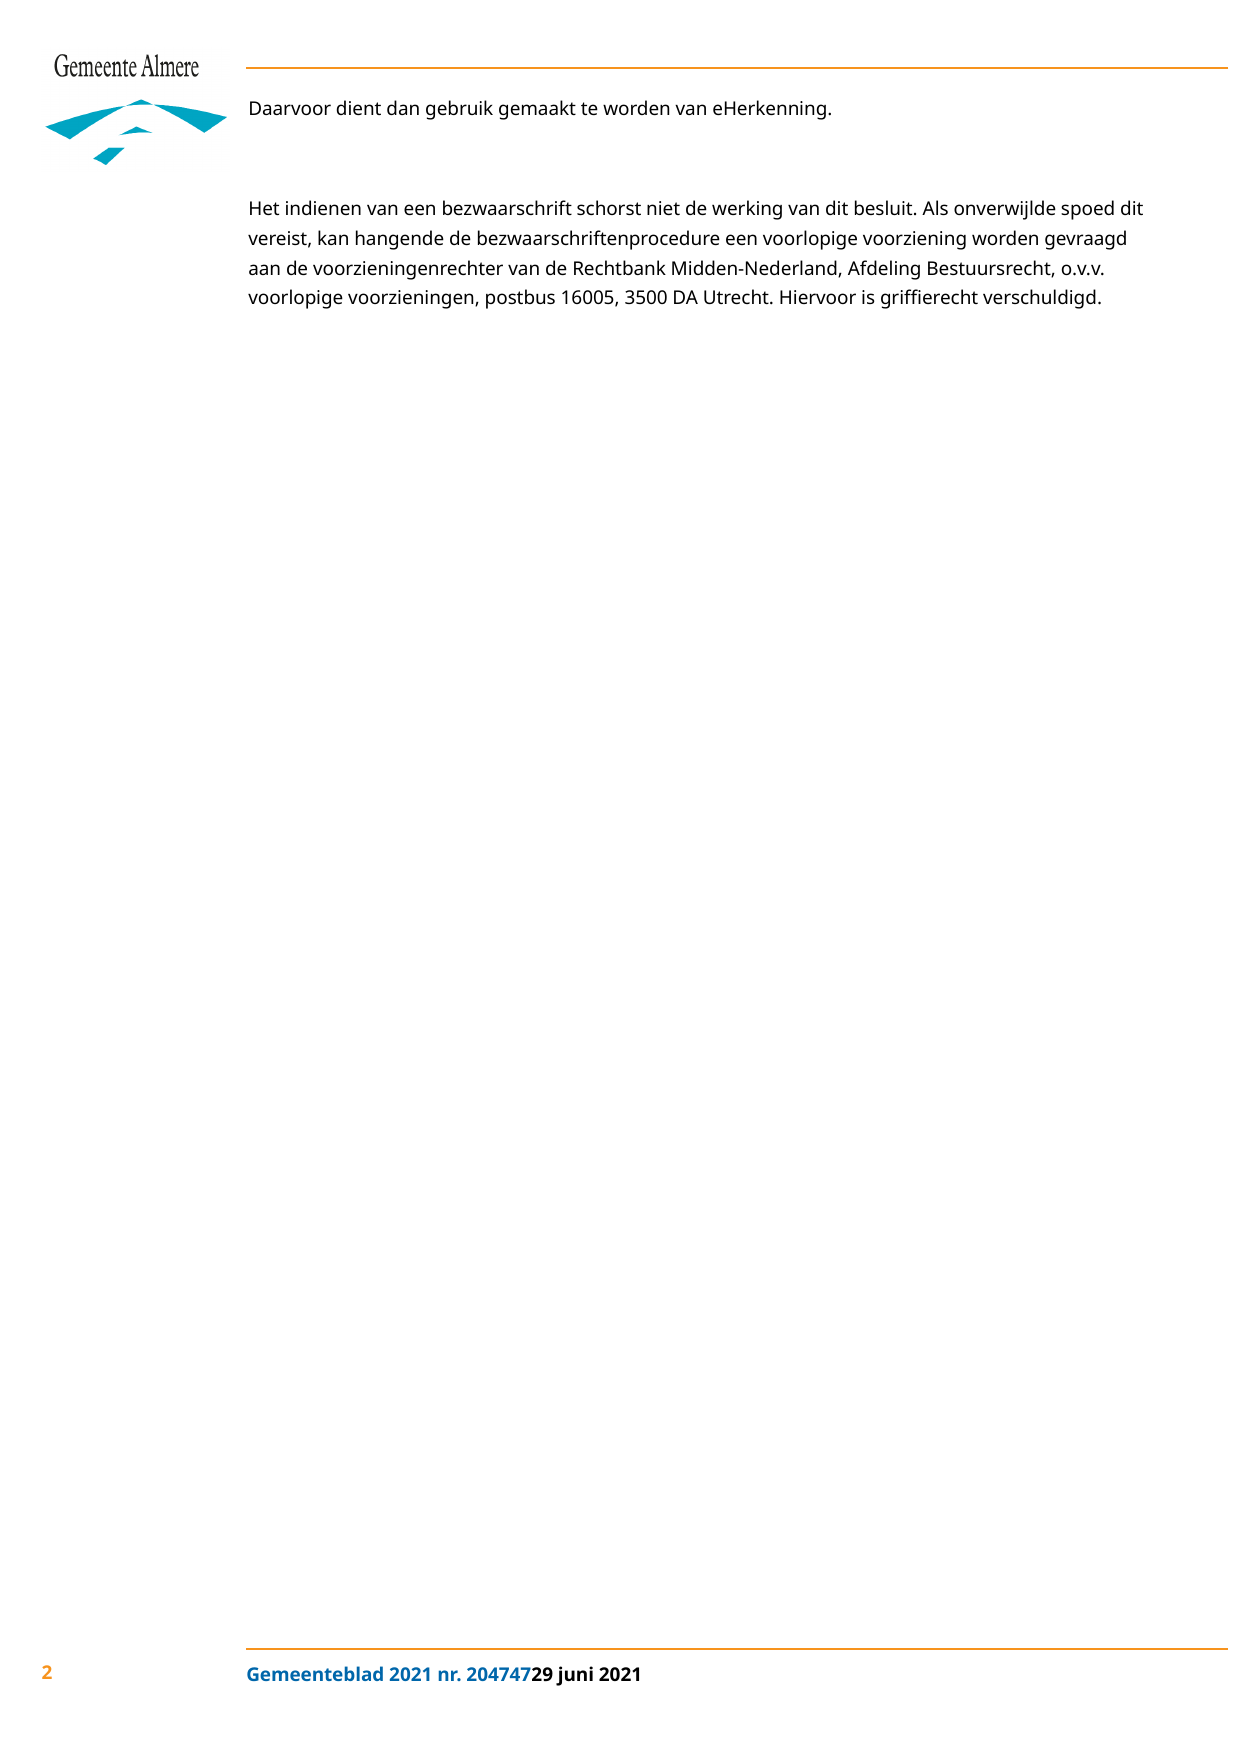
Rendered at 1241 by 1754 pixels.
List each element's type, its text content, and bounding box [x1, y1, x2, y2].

text Daarvoor dient dan gebruik gemaakt te worden van eHerkenning. [248, 95, 1152, 121]
picture [41, 47, 231, 172]
text Het indienen van een bezwaarschrift schorst niet de werking van dit besluit. Als onverwijlde spoed dit vereist, kan hangende de bezwaarschriftenprocedure een voorlopige voorziening worden gevraagd aan de voorzieningenrechter van de Rechtbank Midden-Nederland, Afdeling Bestuursrecht, o.v.v. voorlopige voorzieningen, postbus 16005, 3500 DA Utrecht. Hiervoor is griffierecht verschuldigd. [248, 196, 1152, 310]
